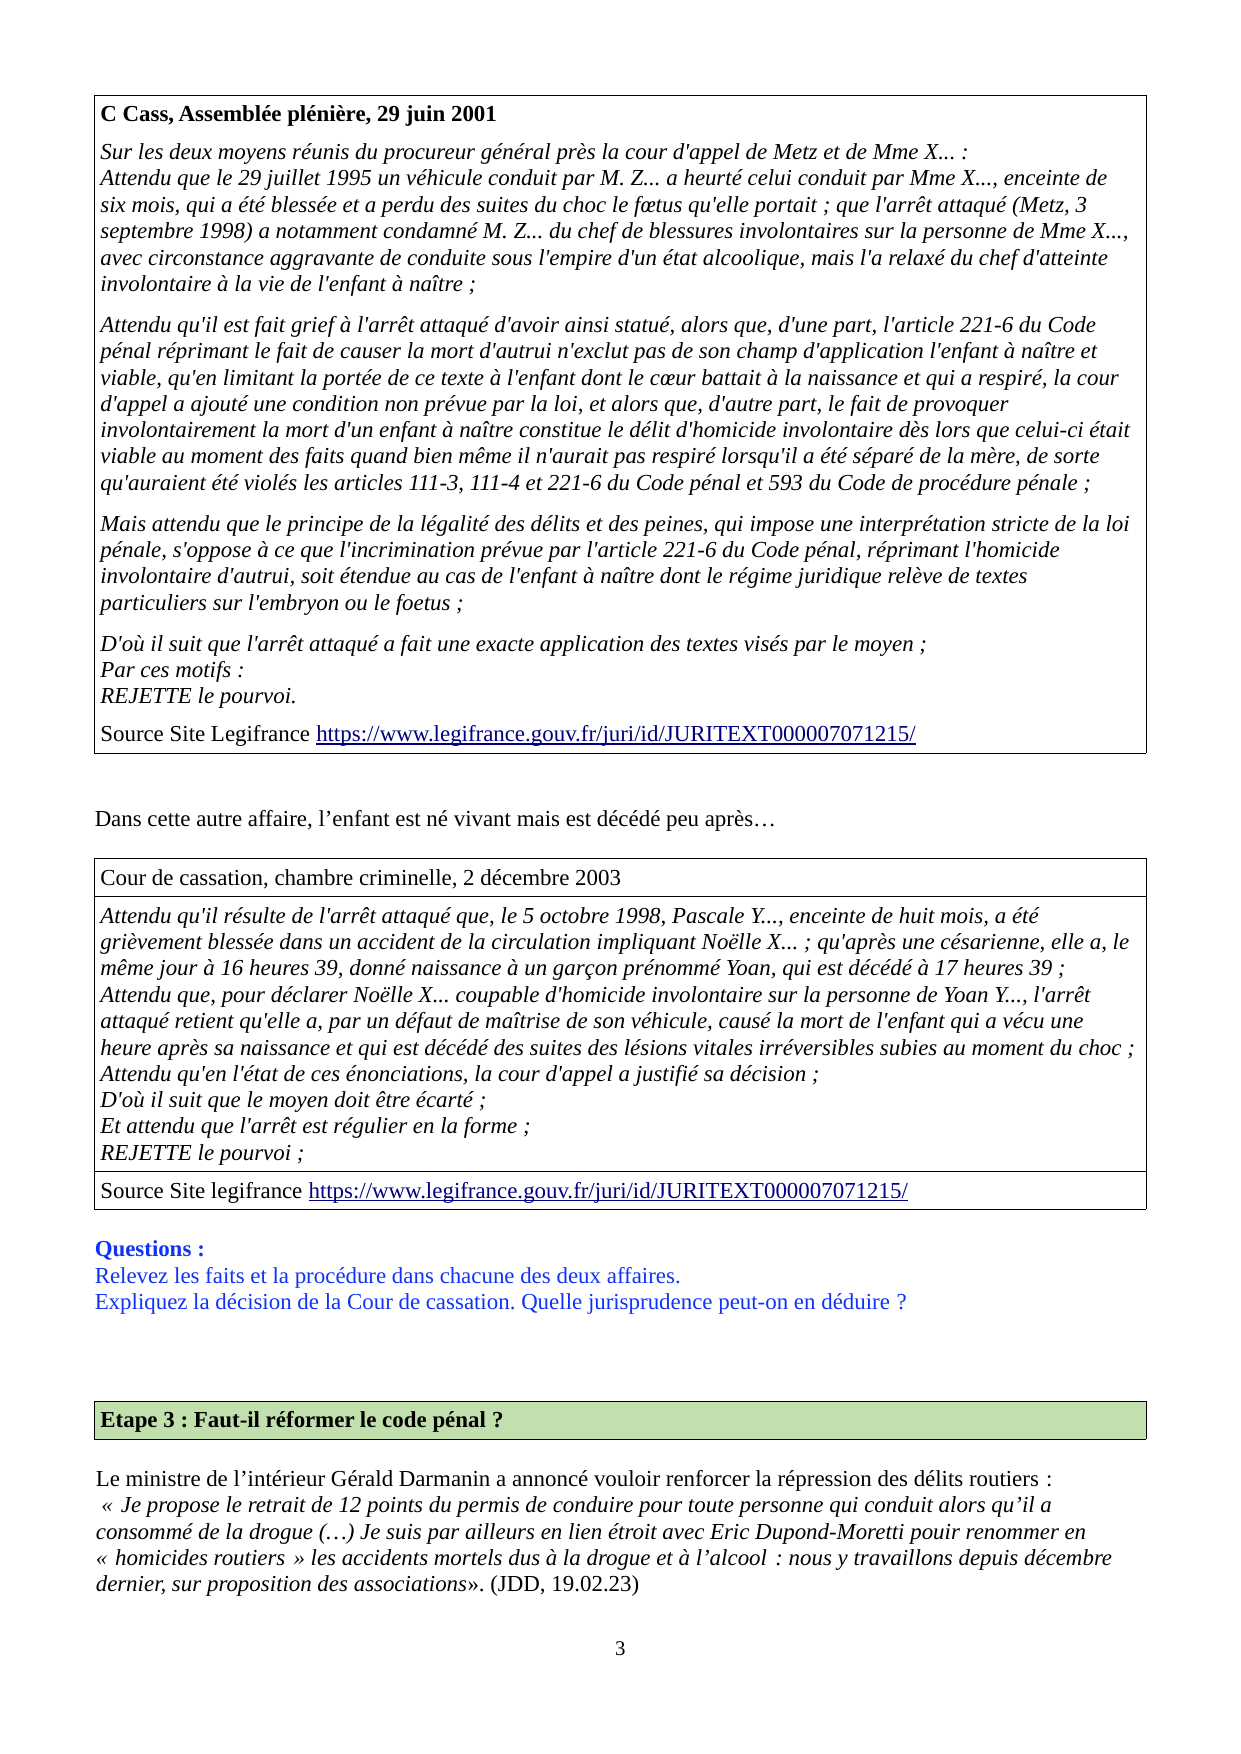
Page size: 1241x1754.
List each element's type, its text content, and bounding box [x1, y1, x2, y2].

list Le ministre de l’intérieur Gérald Darmanin a annoncé vouloir renforcer la répression des délits routiers : [96, 1465, 1120, 1491]
table_header Etape 3 : Faut-il réformer le code pénal ? [95, 1402, 1146, 1439]
text Dans cette autre affaire, l’enfant est né vivant mais est décédé peu après… [94, 805, 1146, 832]
table_cell Attendu qu'il résulte de l'arrêt attaqué que, le 5 octobre 1998, Pascale Y..., enceinte de huit mois, a été grièvement blessée dans un accident de la circulation impliquant Noëlle X... ; qu'après une césarienne, elle a, le même jour à 16 heures 39, donné naissance à un garçon prénommé Yoan, qui est décédé à 17 heures 39 ; Attendu que, pour déclarer Noëlle X... coupable d'homicide involontaire sur la personne de Yoan Y..., l'arrêt attaqué retient qu'elle a, par un défaut de maîtrise de son véhicule, causé la mort de l'enfant qui a vécu une heure après sa naissance et qui est décédé des suites des lésions vitales irréversibles subies au moment du choc ; Attendu qu'en l'état de ces énonciations, la cour d'appel a justifié sa décision ; D'où il suit que le moyen doit être écarté ; Et attendu que l'arrêt est régulier en la forme ; REJETTE le pourvoi ; [95, 897, 1146, 1171]
table_cell Source Site legifrance https://www.legifrance.gouv.fr/juri/id/JURITEXT000007071215/ [95, 1172, 1146, 1209]
text Questions : [94, 1235, 1146, 1262]
text Relevez les faits et la procédure dans chacune des deux affaires. [94, 1262, 1146, 1288]
table_header C Cass, Assemblée plénière, 29 juin 2001 [95, 96, 1146, 132]
table_cell Source Site Legifrance https://www.legifrance.gouv.fr/juri/id/JURITEXT000007071215/ [95, 715, 1146, 752]
list « Je propose le retrait de 12 points du permis de conduire pour toute personne qui conduit alors qu’il a consommé de la drogue (…) Je suis par ailleurs en lien étroit avec Eric Dupond-Moretti pouir renommer en « homicides routiers » les accidents mortels dus à la drogue et à l’alcool : nous y travaillons depuis décembre dernier, sur proposition des associations». (JDD, 19.02.23) [96, 1491, 1120, 1597]
text Expliquez la décision de la Cour de cassation. Quelle jurisprudence peut-on en déduire ? [94, 1288, 1146, 1314]
table_cell Sur les deux moyens réunis du procureur général près la cour d'appel de Metz et de Mme X... : Attendu que le 29 juillet 1995 un véhicule conduit par M. Z... a heurté celui conduit par Mme X..., enceinte de six mois, qui a été blessée et a perdu des suites du choc le fœtus qu'elle portait ; que l'arrêt attaqué (Metz, 3 septembre 1998) a notamment condamné M. Z... du chef de blessures involontaires sur la personne de Mme X..., avec circonstance aggravante de conduite sous l'empire d'un état alcoolique, mais l'a relaxé du chef d'atteinte involontaire à la vie de l'enfant à naître ; Attendu qu'il est fait grief à l'arrêt attaqué d'avoir ainsi statué, alors que, d'une part, l'article 221-6 du Code pénal réprimant le fait de causer la mort d'autrui n'exclut pas de son champ d'application l'enfant à naître et viable, qu'en limitant la portée de ce texte à l'enfant dont le cœur battait à la naissance et qui a respiré, la cour d'appel a ajouté une condition non prévue par la loi, et alors que, d'autre part, le fait de provoquer involontairement la mort d'un enfant à naître constitue le délit d'homicide involontaire dès lors que celui-ci était viable au moment des faits quand bien même il n'aurait pas respiré lorsqu'il a été séparé de la mère, de sorte qu'auraient été violés les articles 111-3, 111-4 et 221-6 du Code pénal et 593 du Code de procédure pénale ; Mais attendu que le principe de la légalité des délits et des peines, qui impose une interprétation stricte de la loi pénale, s'oppose à ce que l'incrimination prévue par l'article 221-6 du Code pénal, réprimant l'homicide involontaire d'autrui, soit étendue au cas de l'enfant à naître dont le régime juridique relève de textes particuliers sur l'embryon ou le foetus ; D'où il suit que l'arrêt attaqué a fait une exacte application des textes visés par le moyen ; Par ces motifs : REJETTE le pourvoi. [95, 133, 1146, 715]
table_header Cour de cassation, chambre criminelle, 2 décembre 2003 [95, 859, 1146, 896]
